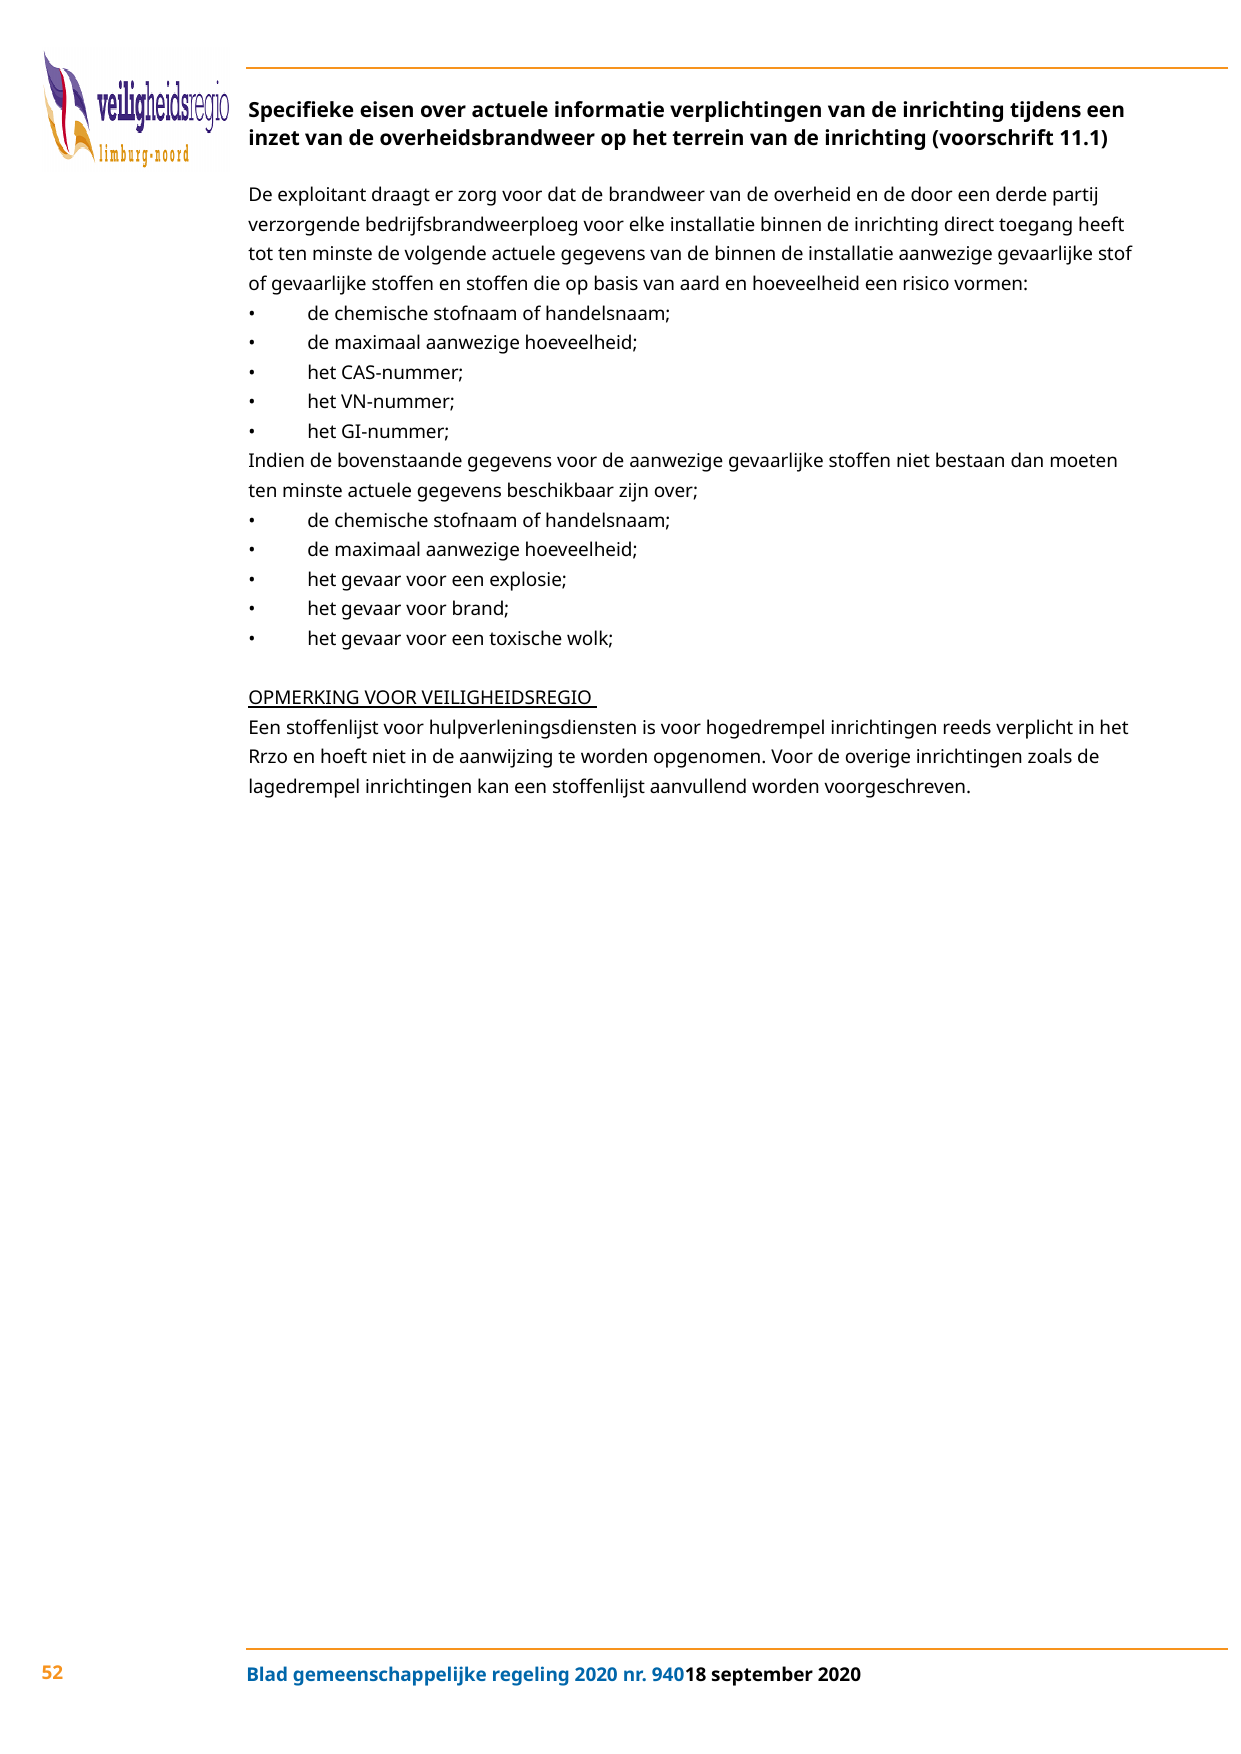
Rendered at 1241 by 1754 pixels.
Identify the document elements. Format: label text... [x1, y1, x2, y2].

list de chemische stofnaam of handelsnaam; [248, 300, 1152, 325]
list de maximaal aanwezige hoeveelheid; [248, 536, 1152, 562]
list de chemische stofnaam of handelsnaam; [248, 507, 1152, 532]
text De exploitant draagt er zorg voor dat de brandweer van de overheid en de door een derde partij verzorgende bedrijfsbrandweerploeg voor elke installatie binnen de inrichting direct toegang heeft tot ten minste de volgende actuele gegevens van de binnen de installatie aanwezige gevaarlijke stof of gevaarlijke stoffen en stoffen die op basis van aard en hoeveelheid een risico vormen: [248, 181, 1152, 296]
text Specifieke eisen over actuele informatie verplichtingen van de inrichting tijdens een inzet van de overheidsbrandweer op het terrein van de inrichting (voorschrift 11.1) [248, 95, 1152, 152]
list het gevaar voor brand; [248, 596, 1152, 621]
picture [41, 47, 231, 172]
list het gevaar voor een toxische wolk; [248, 625, 1152, 651]
text Indien de bovenstaande gegevens voor de aanwezige gevaarlijke stoffen niet bestaan dan moeten ten minste actuele gegevens beschikbaar zijn over; [248, 448, 1152, 503]
list het CAS-nummer; [248, 359, 1152, 384]
text OPMERKING VOOR VEILIGHEIDSREGIO [248, 684, 1152, 710]
list de maximaal aanwezige hoeveelheid; [248, 329, 1152, 355]
list het VN-nummer; [248, 388, 1152, 414]
text Een stoffenlijst voor hulpverleningsdiensten is voor hogedrempel inrichtingen reeds verplicht in het Rrzo en hoeft niet in de aanwijzing te worden opgenomen. Voor de overige inrichtingen zoals de lagedrempel inrichtingen kan een stoffenlijst aanvullend worden voorgeschreven. [248, 714, 1152, 799]
list het GI-nummer; [248, 418, 1152, 444]
list het gevaar voor een explosie; [248, 566, 1152, 592]
